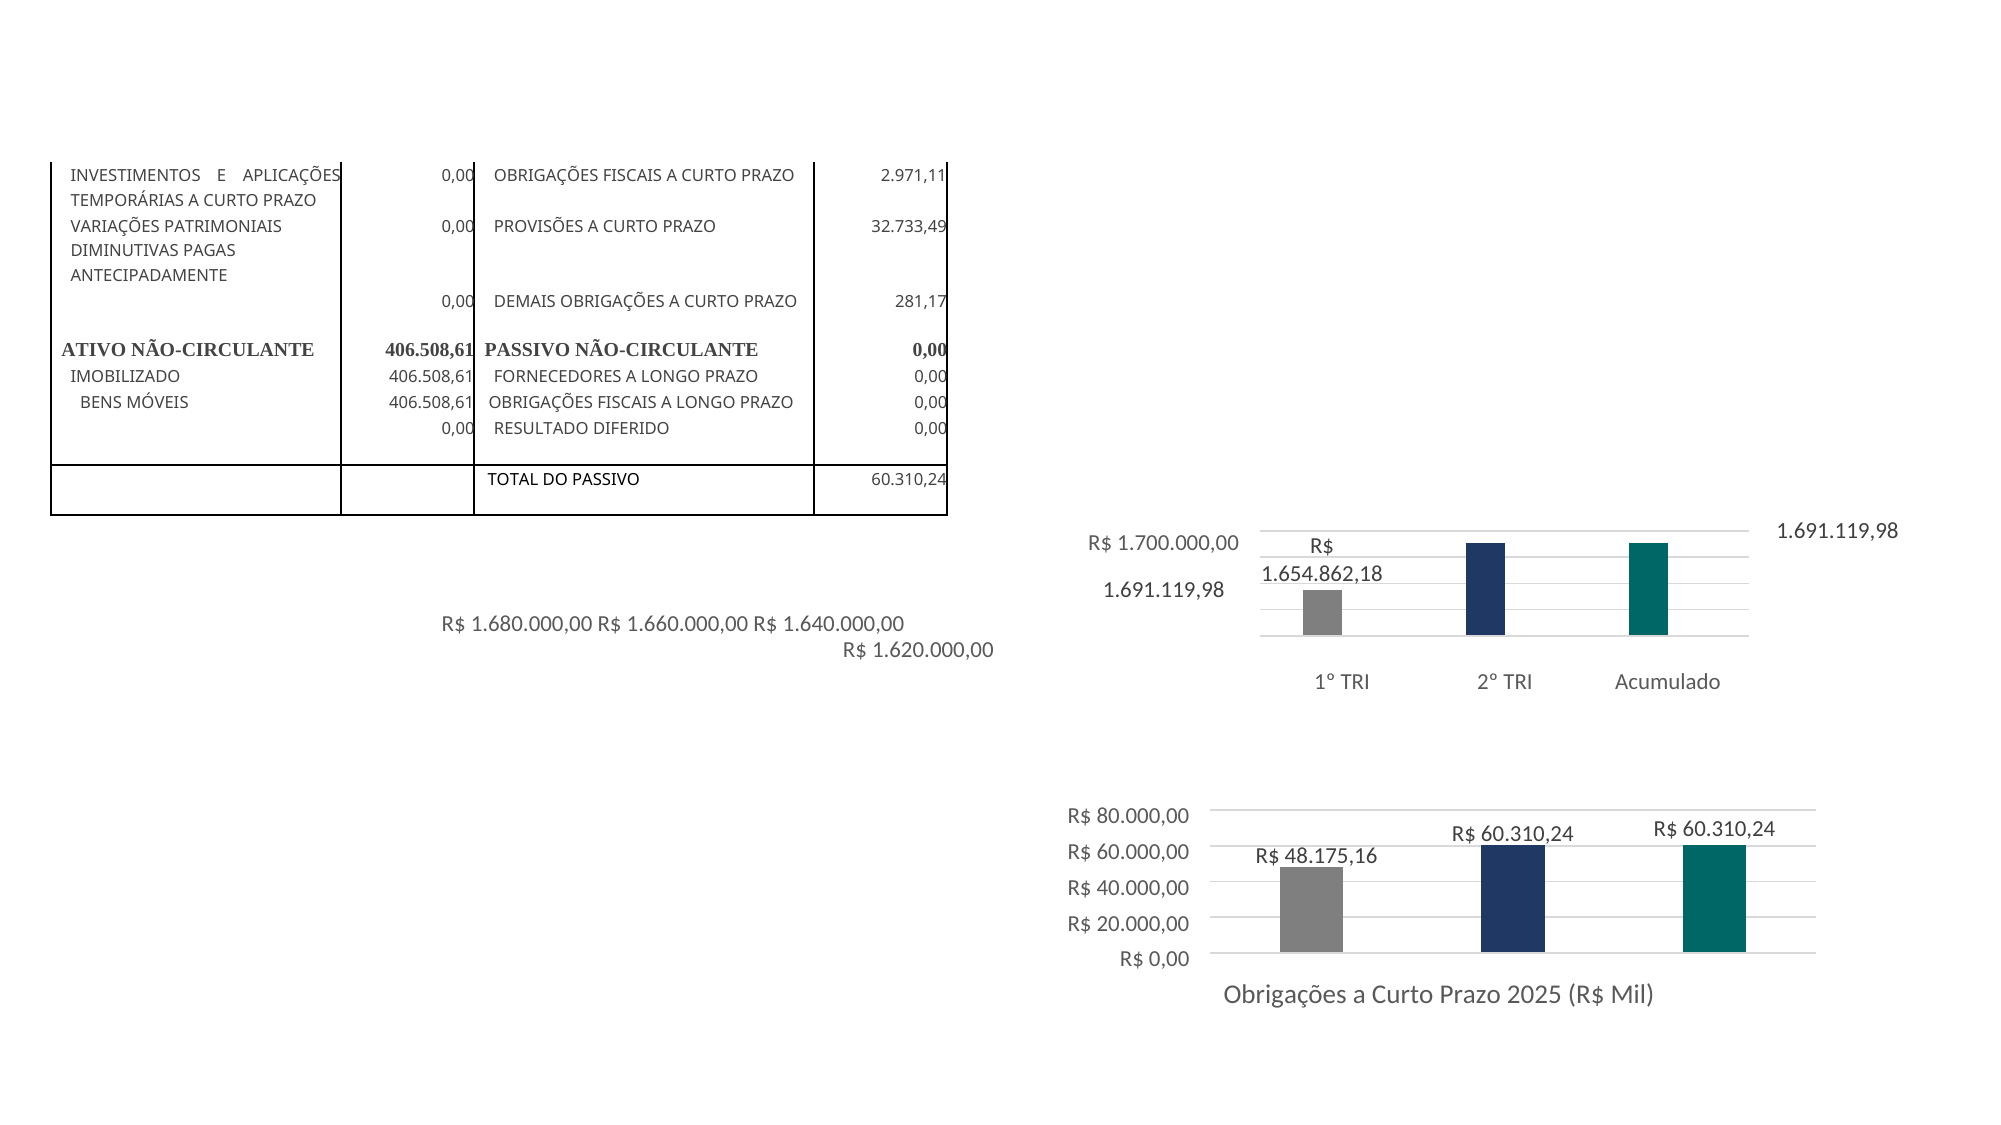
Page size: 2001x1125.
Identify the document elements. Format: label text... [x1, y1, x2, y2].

table_cell FORNECEDORES A LONGO PRAZO [475, 363, 813, 389]
text R$ 1.680.000,00 R$ 1.660.000,00 R$ 1.640.000,00 [87, 611, 1303, 637]
table_cell 60.310,24 [815, 466, 946, 514]
table_cell OBRIGAÇÕES FISCAIS A CURTO PRAZO [475, 162, 813, 213]
table_cell [52, 466, 340, 514]
table_cell DEMAIS OBRIGAÇÕES A CURTO PRAZO [475, 288, 813, 336]
table_cell 0,00 [815, 415, 946, 463]
text [1342, 611, 1466, 635]
table_cell 0,00 [342, 288, 473, 336]
table_cell 0,00 [342, 162, 473, 213]
table_cell 0,00 [815, 363, 946, 389]
table_cell BENS MÓVEIS [52, 389, 340, 415]
table_cell 32.733,49 [815, 213, 946, 288]
table_cell 406.508,61 [342, 363, 473, 389]
table_cell 0,00 [342, 415, 473, 463]
table_cell OBRIGAÇÕES FISCAIS A LONGO PRAZO [475, 389, 813, 415]
table_cell 406.508,61 [342, 389, 473, 415]
table_cell [52, 288, 340, 336]
text Obrigações a Curto Prazo 2025 (R$ Mil) [1223, 770, 1983, 1010]
table_cell [342, 466, 473, 514]
table_cell PROVISÕES A CURTO PRAZO [475, 213, 813, 288]
table_cell 2.971,11 [815, 162, 946, 213]
table_cell [52, 415, 340, 463]
text [1505, 611, 1629, 635]
table_cell INVESTIMENTOS E APLICAÇÕES TEMPORÁRIAS A CURTO PRAZO [52, 162, 340, 213]
text R$ 1.620.000,00 [87, 637, 1749, 663]
table_cell PASSIVO NÃO-CIRCULANTE [475, 336, 813, 362]
table_cell 0,00 [815, 389, 946, 415]
table_cell IMOBILIZADO [52, 363, 340, 389]
text 1º TRI 2º TRI Acumulado [51, 667, 1983, 695]
table_cell 0,00 [815, 336, 946, 362]
table_cell RESULTADO DIFERIDO [475, 415, 813, 463]
text R$ 1.700.000,00 1.691.119,98 1.691.119,98 [51, 516, 1983, 607]
table_cell TOTAL DO PASSIVO [475, 466, 813, 514]
table_cell 281,17 [815, 288, 946, 336]
table_cell ATIVO NÃO-CIRCULANTE [52, 336, 340, 362]
text [1668, 611, 1749, 635]
table_cell VARIAÇÕES PATRIMONIAIS DIMINUTIVAS PAGAS ANTECIPADAMENTE [52, 213, 340, 288]
table_cell 406.508,61 [342, 336, 473, 362]
table_cell 0,00 [342, 213, 473, 288]
